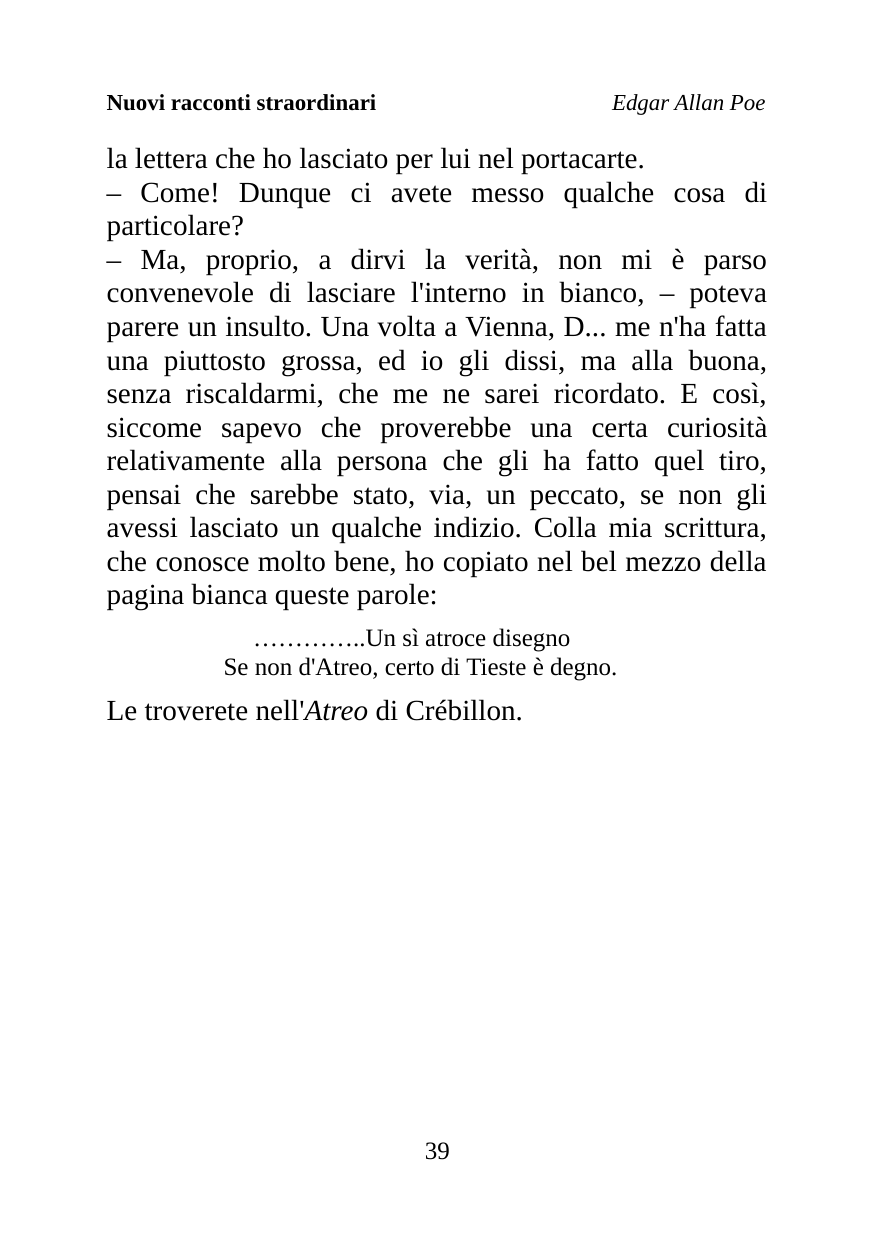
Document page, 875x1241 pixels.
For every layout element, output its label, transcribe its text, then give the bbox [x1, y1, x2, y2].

text – Come! Dunque ci avete messo qualche cosa di particolare? [106, 175, 768, 242]
text …………..Un sì atroce disegno Se non d'Atreo, certo di Tieste è degno. [223, 623, 768, 681]
text la lettera che ho lasciato per lui nel portacarte. [106, 141, 768, 175]
text – Ma, proprio, a dirvi la verità, non mi è parso convenevole di lasciare l'interno in bianco, – poteva parere un insulto. Una volta a Vienna, D... me n'ha fatta una piuttosto grossa, ed io gli dissi, ma alla buona, senza riscaldarmi, che me ne sarei ricordato. E così, siccome sapevo che proverebbe una certa curiosità relativamente alla persona che gli ha fatto quel tiro, pensai che sarebbe stato, via, un peccato, se non gli avessi lasciato un qualche indizio. Colla mia scrittura, che conosce molto bene, ho copiato nel bel mezzo della pagina bianca queste parole: [106, 242, 768, 611]
text Le troverete nell'Atreo di Crébillon. [106, 693, 768, 727]
